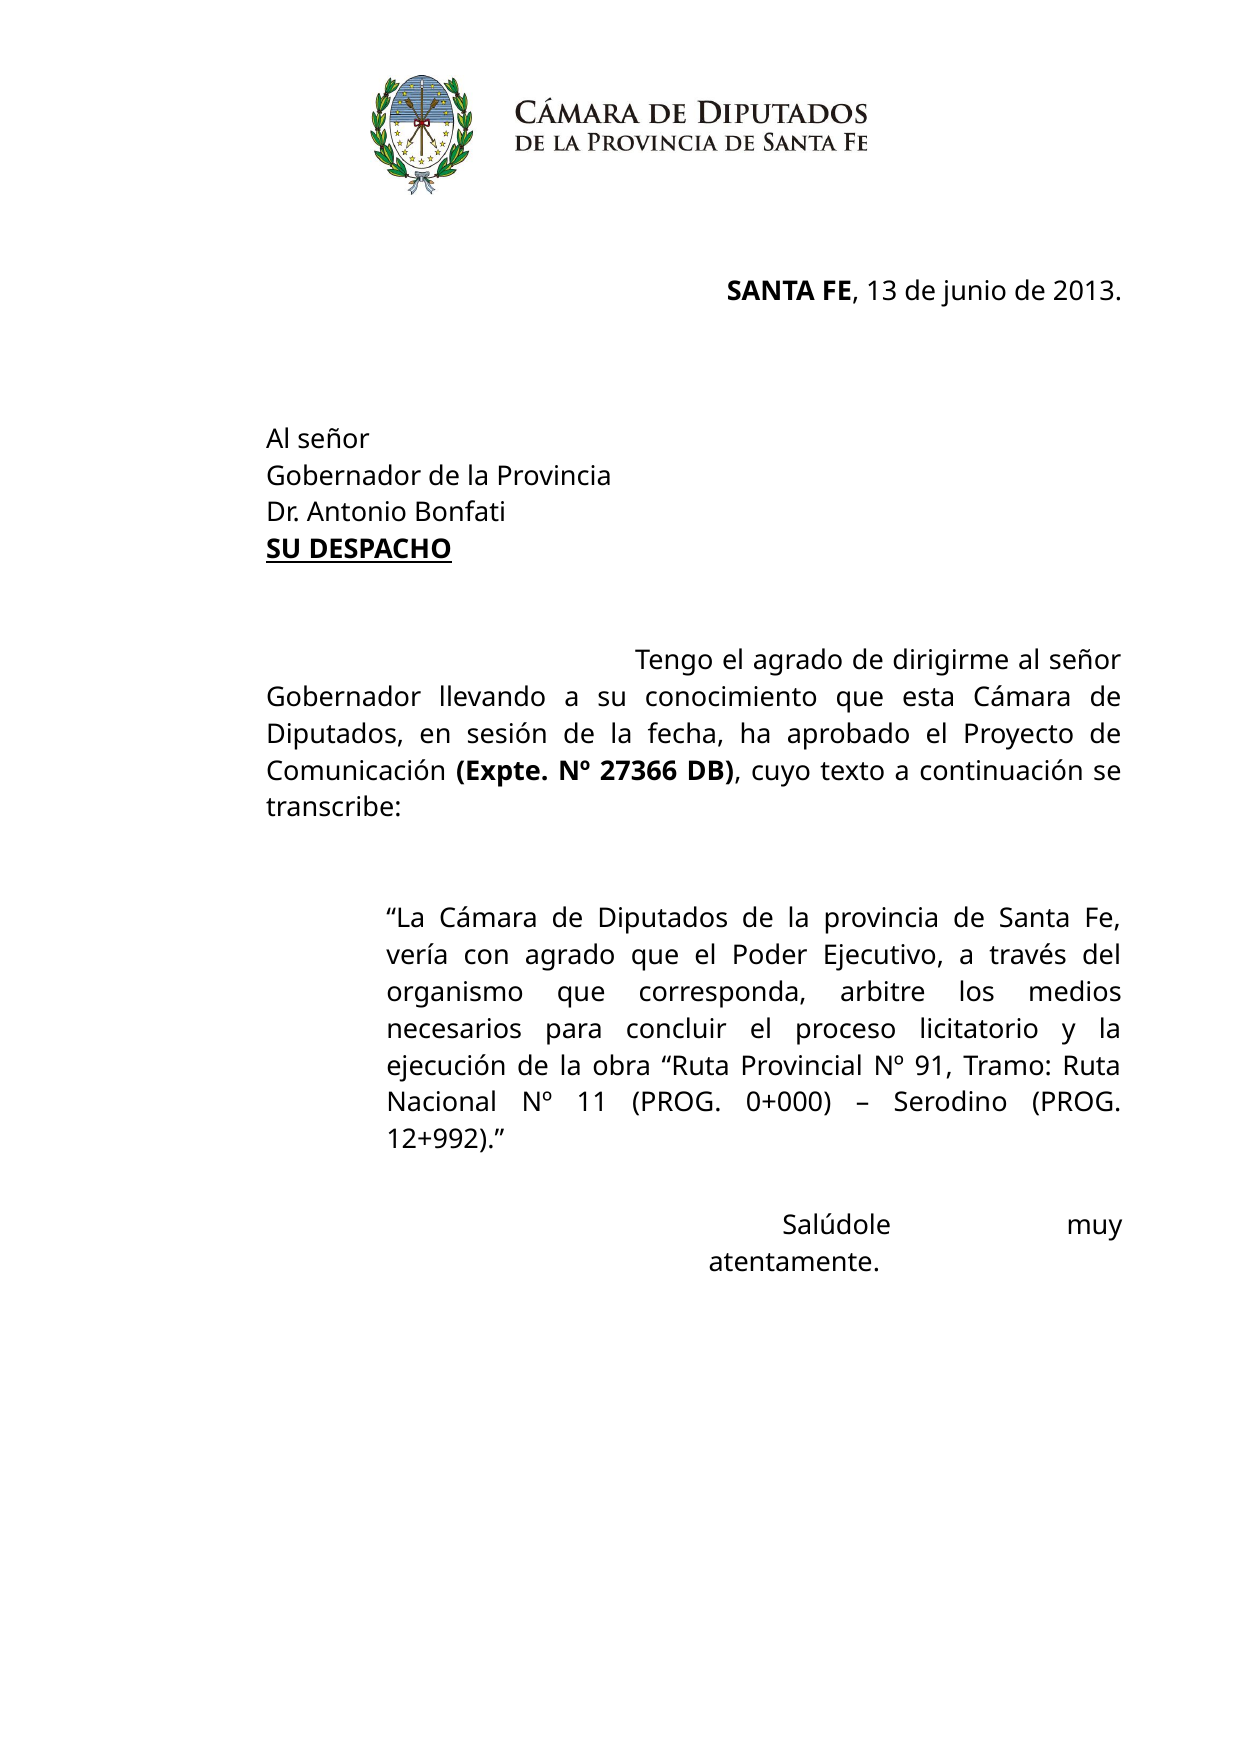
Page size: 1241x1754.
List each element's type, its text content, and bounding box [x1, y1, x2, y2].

text Gobernador de la Provincia [266, 456, 1122, 493]
text Salúdole muy atentamente. [708, 1205, 1122, 1279]
text SU DESPACHO [266, 530, 1122, 567]
text Al señor [266, 419, 1122, 456]
text Tengo el agrado de dirigirme al señor Gobernador llevando a su conocimiento que esta Cámara de Diputados, en sesión de la fecha, ha aprobado el Proyecto de Comunicación (Expte. Nº 27366 DB), cuyo texto a continuación se transcribe: [266, 640, 1122, 825]
text “La Cámara de Diputados de la provincia de Santa Fe, vería con agrado que el Poder Ejecutivo, a través del organismo que corresponda, arbitre los medios necesarios para concluir el proceso licitatorio y la ejecución de la obra “Ruta Provincial Nº 91, Tramo: Ruta Nacional Nº 11 (PROG. 0+000) – Serodino (PROG. 12+992).” [386, 898, 1122, 1157]
picture [370, 75, 868, 199]
text SANTA FE, 13 de junio de 2013. [266, 272, 1122, 308]
text Dr. Antonio Bonfati [266, 493, 1122, 530]
